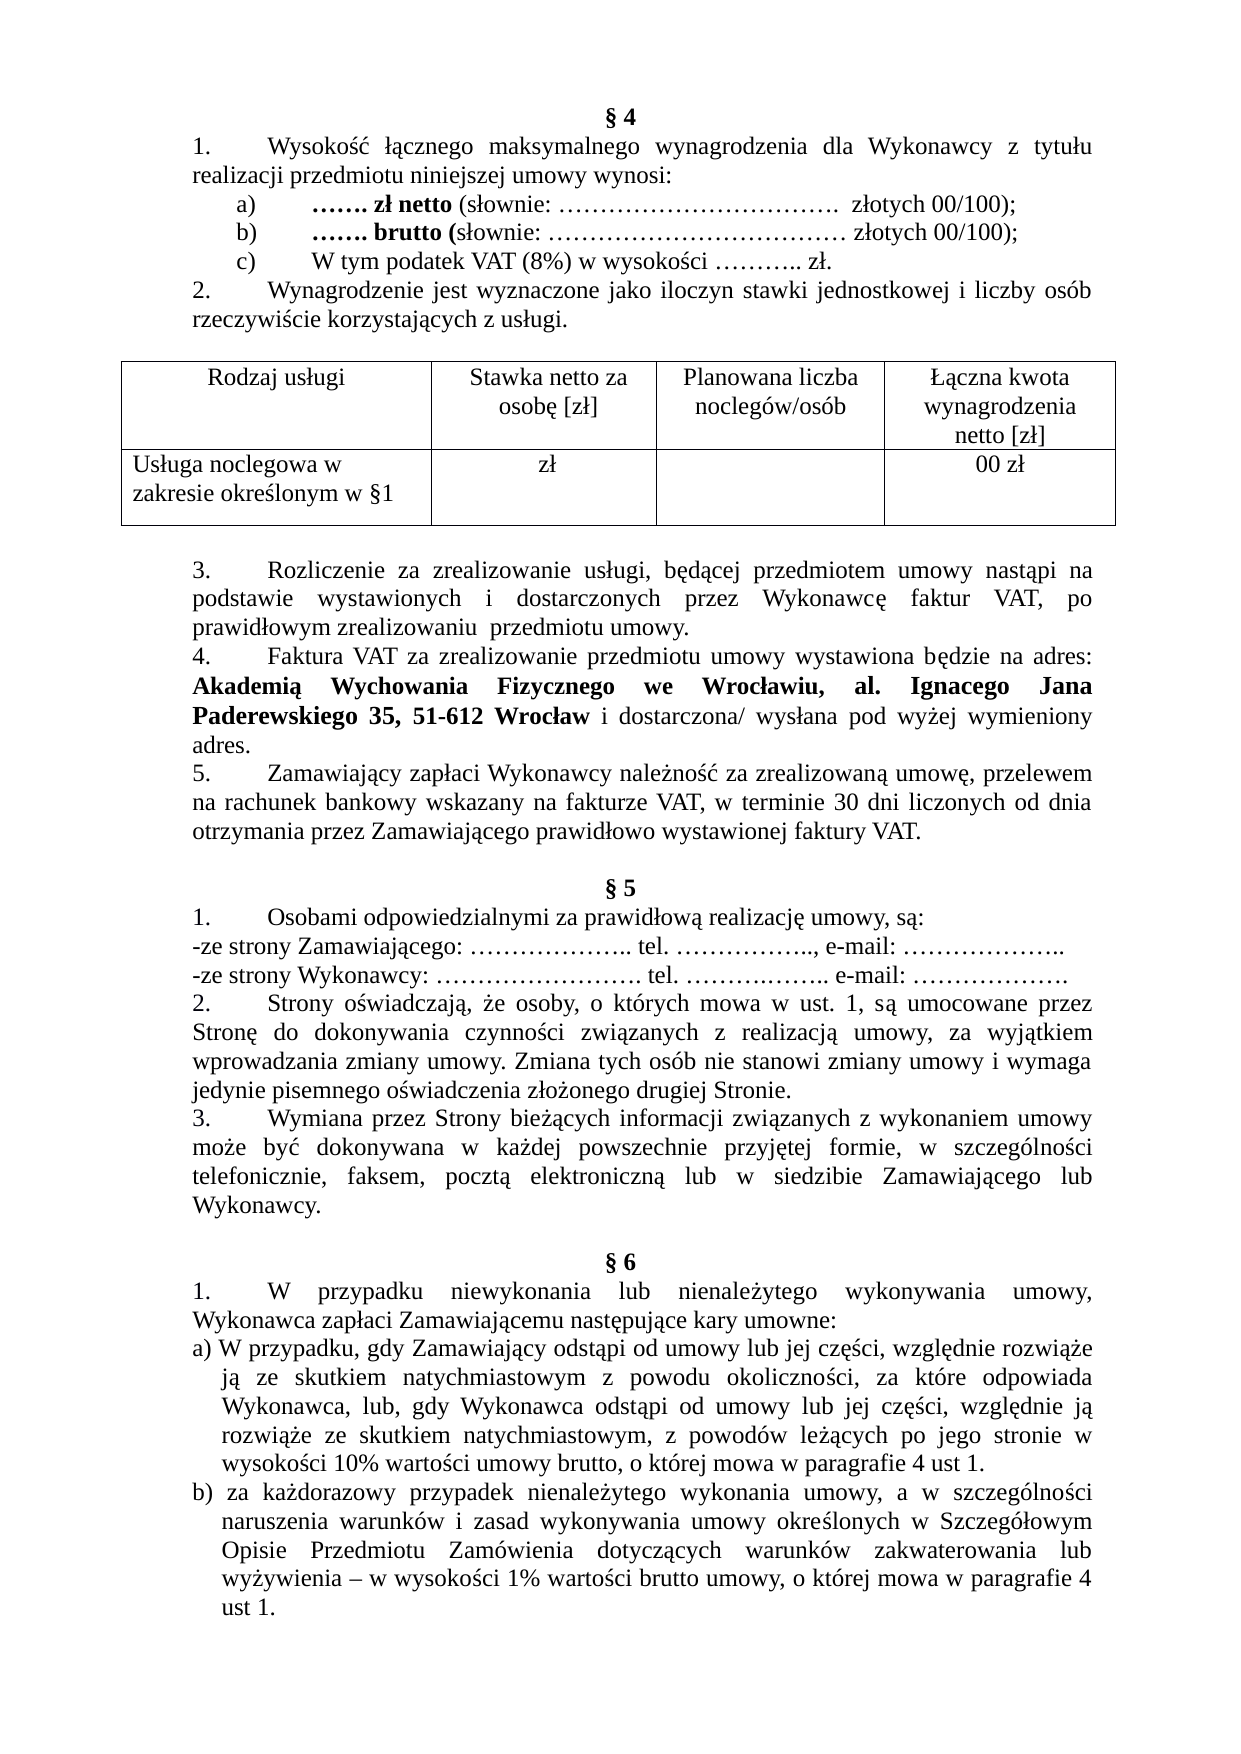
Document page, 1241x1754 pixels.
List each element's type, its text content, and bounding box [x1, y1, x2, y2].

table_cell 00 zł [885, 450, 1115, 525]
list Wymiana przez Strony bieżących informacji związanych z wykonaniem umowy może być dokonywana w każdej powszechnie przyjętej formie, w szczególności telefonicznie, faksem, pocztą elektroniczną lub w siedzibie Zamawiającego lub Wykonawcy. [192, 1103, 1093, 1218]
table_header Stawka netto za osobę [zł] [432, 362, 656, 448]
table_header Rodzaj usługi [122, 362, 431, 448]
text § 5 [148, 873, 1093, 902]
list -ze strony Wykonawcy: ……………………. tel. ……….…….. e-mail: ………………. [192, 960, 1093, 988]
list ……. brutto (słownie: ……………………………… złotych 00/100); [236, 217, 1093, 246]
list Wynagrodzenie jest wyznaczone jako iloczyn stawki jednostkowej i liczby osób rzeczywiście korzystających z usługi. [192, 275, 1093, 332]
list Strony oświadczają, że osoby, o których mowa w ust. 1, są umocowane przez Stronę do dokonywania czynności związanych z realizacją umowy, za wyjątkiem wprowadzania zmiany umowy. Zmiana tych osób nie stanowi zmiany umowy i wymaga jedynie pisemnego oświadczenia złożonego drugiej Stronie. [192, 988, 1093, 1103]
list b) za każdorazowy przypadek nienależytego wykonania umowy, a w szczególności naruszenia warunków i zasad wykonywania umowy określonych w Szczegółowym Opisie Przedmiotu Zamówienia dotyczących warunków zakwaterowania lub wyżywienia – w wysokości 1% wartości brutto umowy, o której mowa w paragrafie 4 ust 1. [192, 1477, 1093, 1621]
table_header Planowana liczba noclegów/osób [657, 362, 884, 448]
list W przypadku niewykonania lub nienależytego wykonywania umowy, Wykonawca zapłaci Zamawiającemu następujące kary umowne: [192, 1276, 1093, 1333]
list Faktura VAT za zrealizowanie przedmiotu umowy wystawiona będzie na adres: Akademią Wychowania Fizycznego we Wrocławiu, al. Ignacego Jana Paderewskiego 35, 51-612 Wrocław i dostarczona/ wysłana pod wyżej wymieniony adres. [192, 641, 1093, 758]
table_header Łączna kwota wynagrodzenia netto [zł] [885, 362, 1115, 448]
text § 6 [148, 1247, 1093, 1276]
text § 4 [148, 102, 1093, 131]
table_cell [657, 450, 884, 525]
table_cell Usługa noclegowa w zakresie określonym w §1 [122, 450, 431, 525]
list a) W przypadku, gdy Zamawiający odstąpi od umowy lub jej części, względnie rozwiąże ją ze skutkiem natychmiastowym z powodu okoliczności, za które odpowiada Wykonawca, lub, gdy Wykonawca odstąpi od umowy lub jej części, względnie ją rozwiąże ze skutkiem natychmiastowym, z powodów leżących po jego stronie w wysokości 10% wartości umowy brutto, o której mowa w paragrafie 4 ust 1. [192, 1333, 1093, 1477]
list Osobami odpowiedzialnymi za prawidłową realizację umowy, są: [192, 902, 1093, 931]
list Zamawiający zapłaci Wykonawcy należność za zrealizowaną umowę, przelewem na rachunek bankowy wskazany na fakturze VAT, w terminie 30 dni liczonych od dnia otrzymania przez Zamawiającego prawidłowo wystawionej faktury VAT. [192, 758, 1093, 845]
list Rozliczenie za zrealizowanie usługi, będącej przedmiotem umowy nastąpi na podstawie wystawionych i dostarczonych przez Wykonawcę faktur VAT, po prawidłowym zrealizowaniu przedmiotu umowy. [192, 555, 1093, 641]
list ……. zł netto (słownie: ……………………………. złotych 00/100); [236, 189, 1093, 217]
list W tym podatek VAT (8%) w wysokości ……….. zł. [236, 246, 1093, 275]
table_cell zł [432, 450, 656, 525]
list Wysokość łącznego maksymalnego wynagrodzenia dla Wykonawcy z tytułu realizacji przedmiotu niniejszej umowy wynosi: [192, 131, 1093, 189]
list -ze strony Zamawiającego: ……………….. tel. …………….., e-mail: ……………….. [192, 931, 1093, 960]
